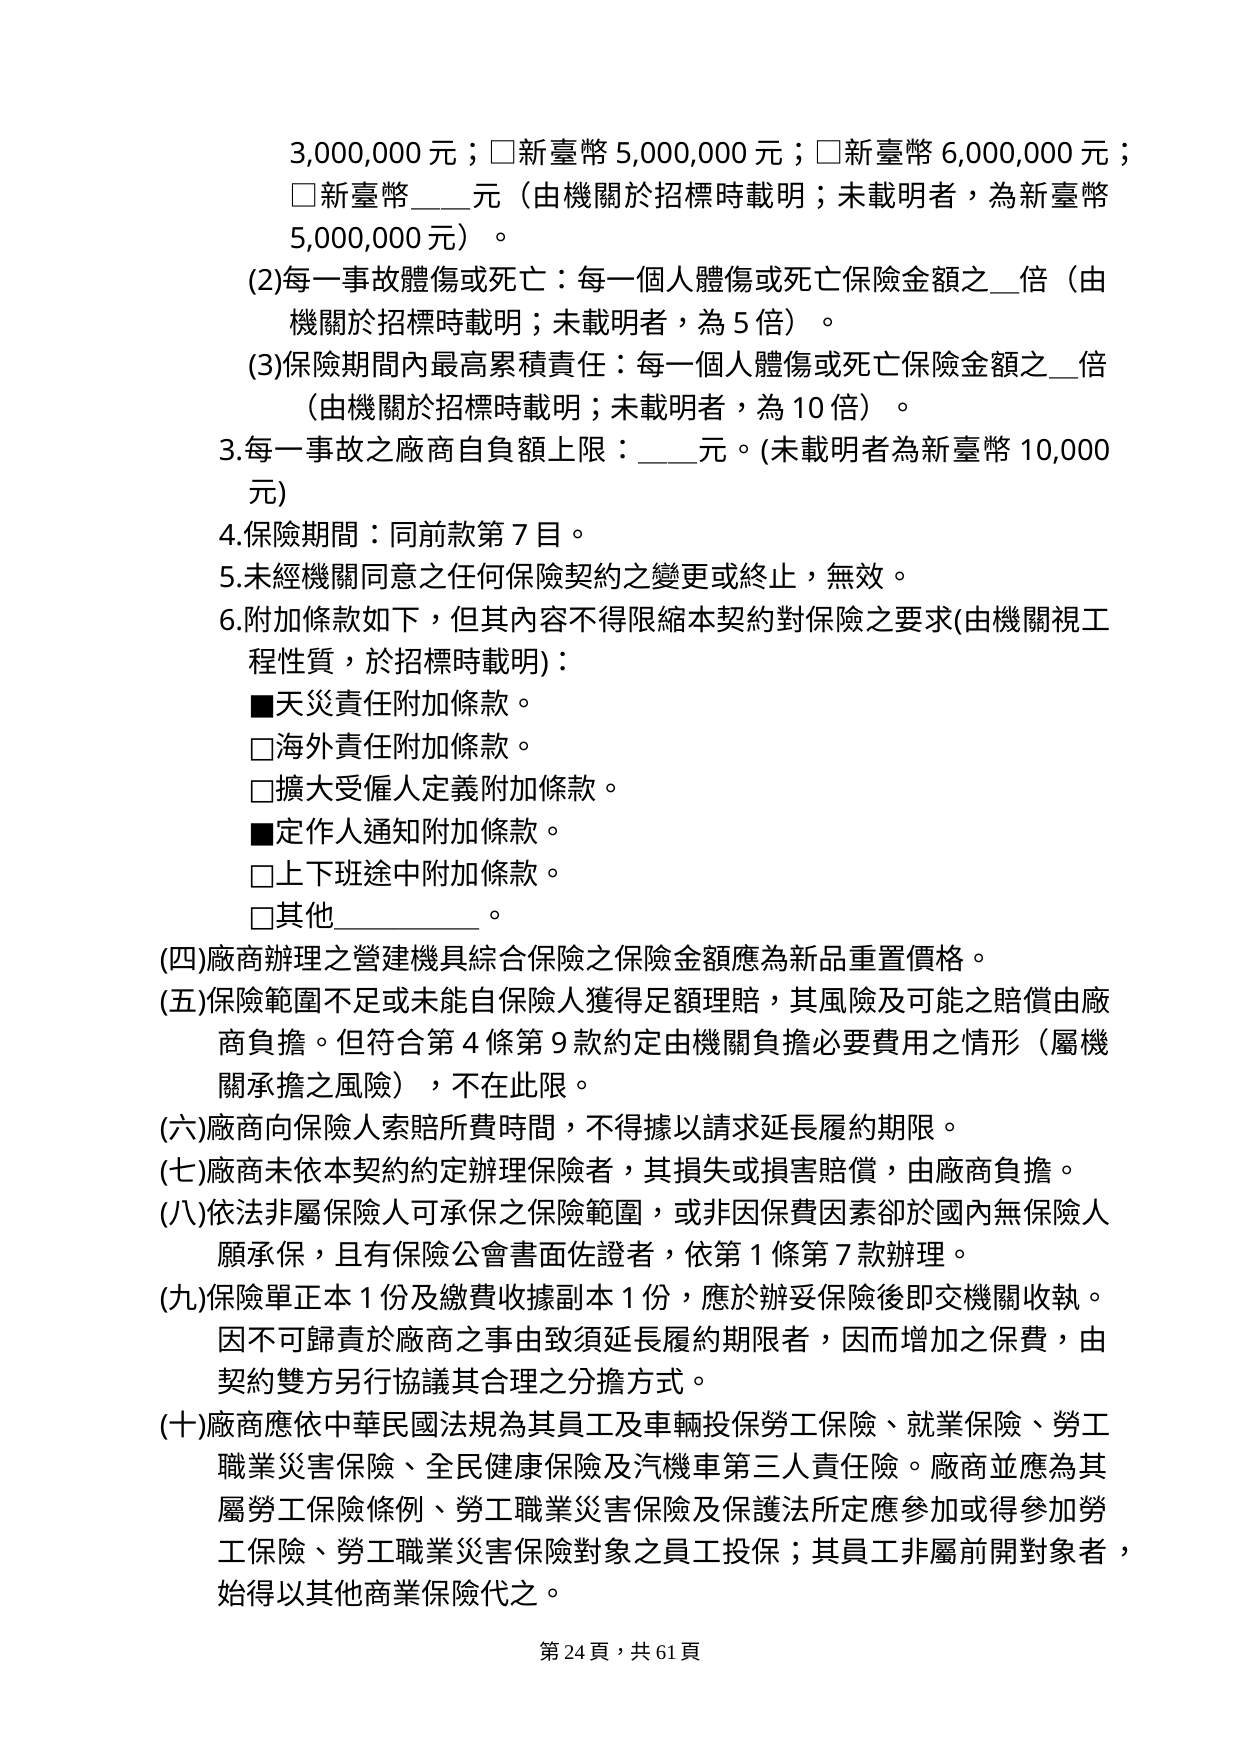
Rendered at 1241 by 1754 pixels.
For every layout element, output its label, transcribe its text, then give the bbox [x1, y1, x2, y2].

text 3.每一事故之廠商自負額上限：＿＿元。(未載明者為新臺幣10,000元) [218, 427, 1110, 511]
text 6.附加條款如下，但其內容不得限縮本契約對保險之要求(由機關視工程性質，於招標時載明)： [218, 596, 1110, 681]
text □海外責任附加條款。 [248, 723, 1110, 766]
text (七)廠商未依本契約約定辦理保險者，其損失或損害賠償，由廠商負擔。 [159, 1147, 1110, 1189]
text 4.保險期間：同前款第7目。 [218, 511, 1110, 554]
text (九)保險單正本1份及繳費收據副本1份，應於辦妥保險後即交機關收執。因不可歸責於廠商之事由致須延長履約期限者，因而增加之保費，由契約雙方另行協議其合理之分擔方式。 [159, 1274, 1110, 1401]
text (十)廠商應依中華民國法規為其員工及車輛投保勞工保險、就業保險、勞工職業災害保險、全民健康保險及汽機車第三人責任險。廠商並應為其屬勞工保險條例、勞工職業災害保險及保護法所定應參加或得參加勞工保險、勞工職業災害保險對象之員工投保；其員工非屬前開對象者，始得以其他商業保險代之。 [159, 1401, 1110, 1613]
text ■定作人通知附加條款。 [248, 808, 1110, 851]
text (六)廠商向保險人索賠所費時間，不得據以請求延長履約期限。 [159, 1105, 1110, 1147]
text (五)保險範圍不足或未能自保險人獲得足額理賠，其風險及可能之賠償由廠商負擔。但符合第4條第9款約定由機關負擔必要費用之情形（屬機關承擔之風險），不在此限。 [159, 978, 1110, 1105]
text (3)保險期間內最高累積責任：每一個人體傷或死亡保險金額之＿倍（由機關於招標時載明；未載明者，為10倍）。 [248, 342, 1110, 427]
text □擴大受僱人定義附加條款。 [248, 766, 1110, 808]
text (八)依法非屬保險人可承保之保險範圍，或非因保費因素卻於國內無保險人願承保，且有保險公會書面佐證者，依第1條第7款辦理。 [159, 1189, 1110, 1274]
text □上下班途中附加條款。 [248, 851, 1110, 893]
text (四)廠商辦理之營建機具綜合保險之保險金額應為新品重置價格。 [159, 935, 1110, 978]
text 5.未經機關同意之任何保險契約之變更或終止，無效。 [218, 554, 1110, 596]
text ■天災責任附加條款。 [248, 681, 1110, 723]
text (2)每一事故體傷或死亡：每一個人體傷或死亡保險金額之＿倍（由機關於招標時載明；未載明者，為5倍）。 [248, 257, 1110, 342]
text (1)每一個人體傷或死亡：□新臺幣2,000,000元；□新臺幣3,000,000元；□新臺幣5,000,000元；□新臺幣6,000,000元；□新臺幣＿＿元（由機關於招標時載明；未載明者，為新臺幣5,000,000元）。 [248, 130, 1110, 257]
text □其他＿＿＿＿＿。 [248, 893, 1110, 935]
